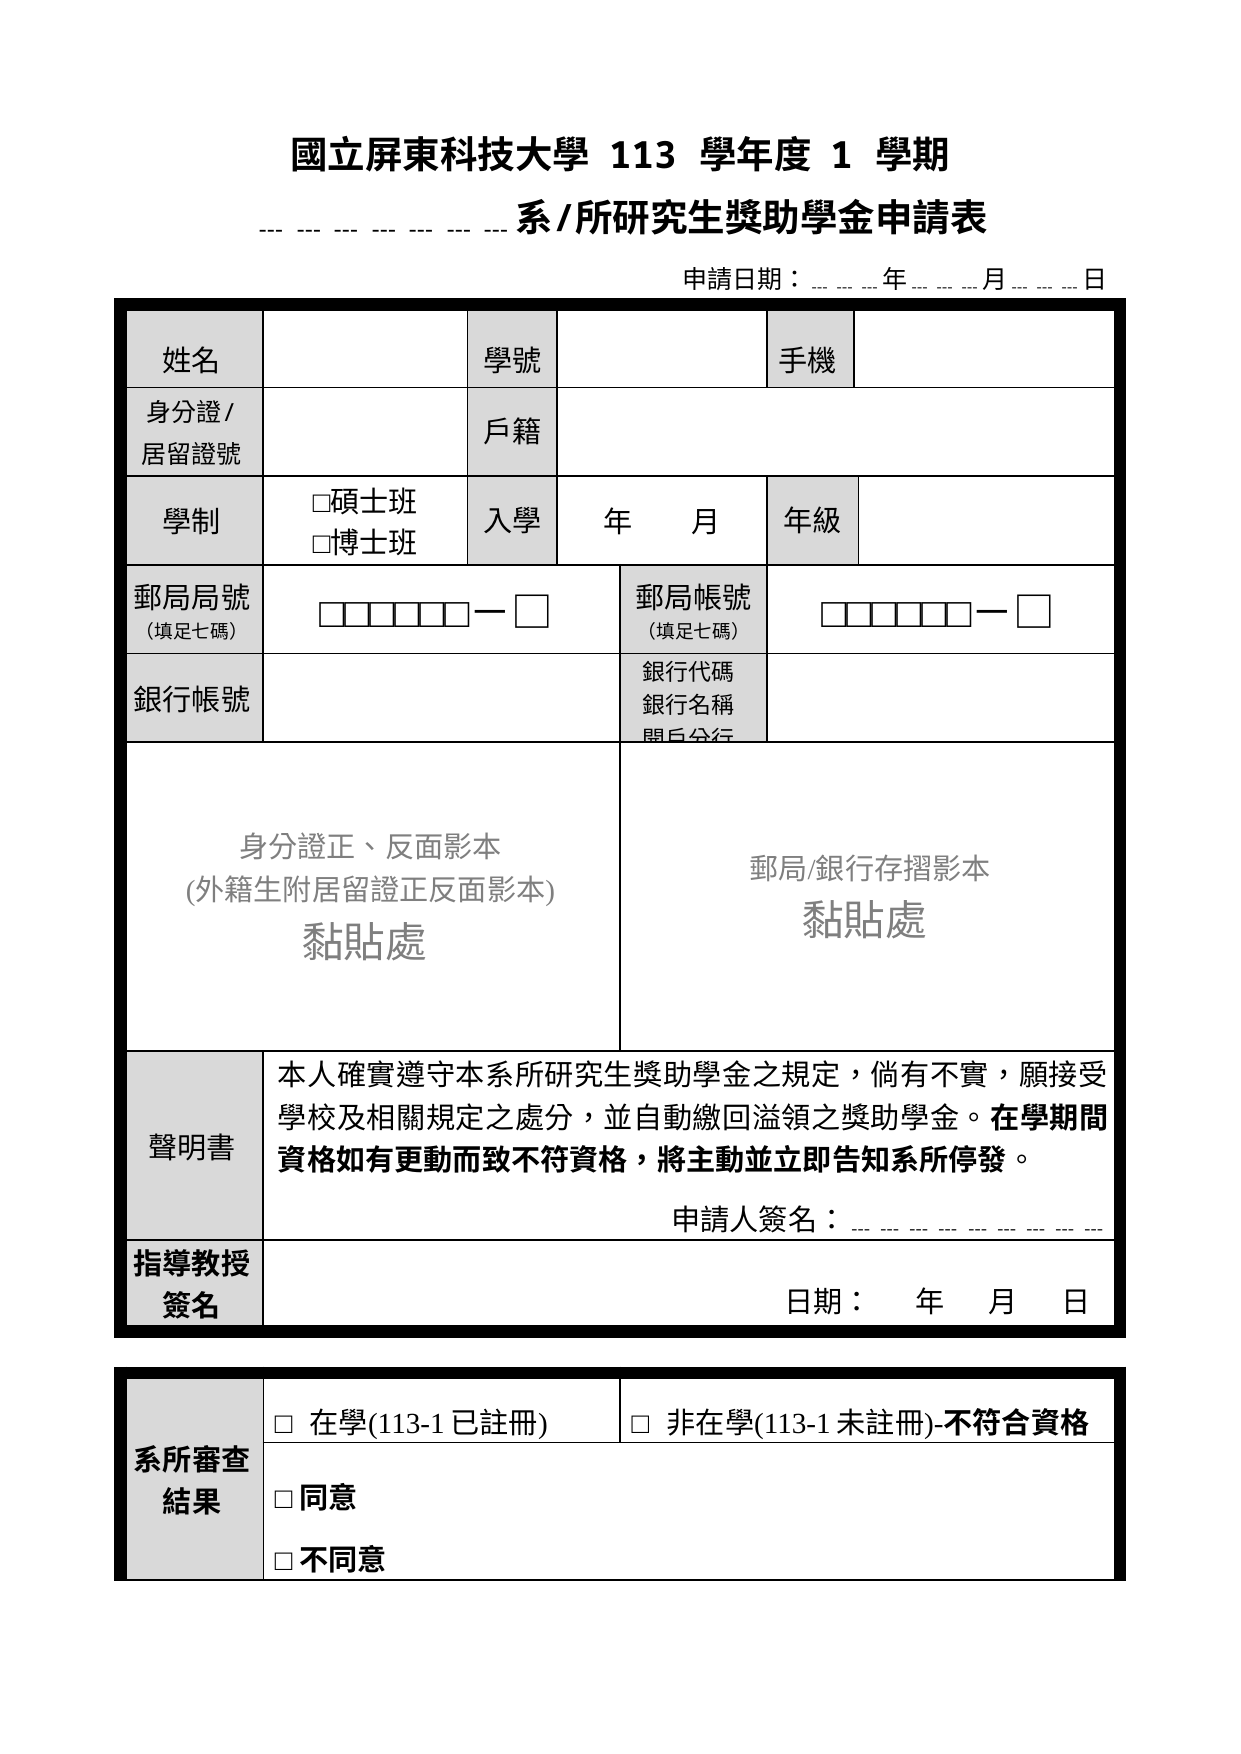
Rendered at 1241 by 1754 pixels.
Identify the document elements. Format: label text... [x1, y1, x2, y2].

table_cell 銀行帳號 [127, 654, 262, 741]
table_cell 入學年月 [468, 477, 556, 564]
table_cell 學制 [127, 477, 262, 564]
table_cell 年級班級 [768, 477, 858, 564]
table_header 姓名 [127, 311, 262, 387]
table_cell □碩士班 □博士班 [264, 477, 467, 564]
table_header 學號 [468, 311, 556, 387]
table_header [264, 311, 467, 387]
table_header 手機 [768, 311, 853, 387]
table_cell 日期： 年 月 日 [264, 1241, 1114, 1325]
table_header □ 在學(113-1已註冊) [264, 1379, 619, 1442]
table_cell □ 同意 □ 不同意 [264, 1443, 1114, 1579]
table_cell □□□□□□－□ [264, 566, 619, 653]
table_cell [558, 388, 1114, 475]
table_cell [768, 654, 1114, 741]
table_cell 年 月 [558, 477, 766, 564]
table_cell 聲明書 [127, 1052, 262, 1239]
table_header 系所審查 結果 [127, 1379, 263, 1579]
table_cell 郵局帳號 （填足七碼） [621, 566, 766, 653]
table_header [558, 311, 766, 387]
table_header □ 非在學(113-1未註冊)-不符合資格 [621, 1379, 1114, 1442]
text 申請日期：﹍﹍﹍年﹍﹍﹍月﹍﹍﹍日 [44, 236, 1108, 298]
table_cell [264, 388, 467, 475]
table_cell 戶籍地址 [468, 388, 556, 475]
text 國立屏東科技大學 113 學年度 1 學期 [118, 111, 1122, 173]
table_cell 本人確實遵守本系所研究生獎助學金之規定，倘有不實，願接受學校及相關規定之處分，並自動繳回溢領之獎助學金。在學期間資格如有更動而致不符資格，將主動並立即告知系所停發。 申請人簽名：﹍﹍﹍﹍﹍﹍﹍﹍﹍ [264, 1052, 1114, 1239]
table_cell 郵局/銀行存摺影本 黏貼處 [621, 743, 1114, 1050]
table_cell 銀行代碼 銀行名稱 開戶分行 [621, 654, 766, 741]
table_cell 身分證正、反面影本 (外籍生附居留證正反面影本) 黏貼處 [127, 743, 619, 1050]
table_cell □□□□□□－□ [768, 566, 1114, 653]
table_cell [859, 477, 1114, 564]
table_cell [264, 654, 619, 741]
table_cell 郵局局號 （填足七碼） [127, 566, 262, 653]
text ﹍﹍﹍﹍﹍﹍﹍系/所研究生獎助學金申請表 [118, 173, 1122, 236]
table_header [855, 311, 1114, 387]
table_cell 指導教授 簽名 [127, 1241, 262, 1325]
table_cell 身分證/ 居留證號 [127, 388, 262, 475]
